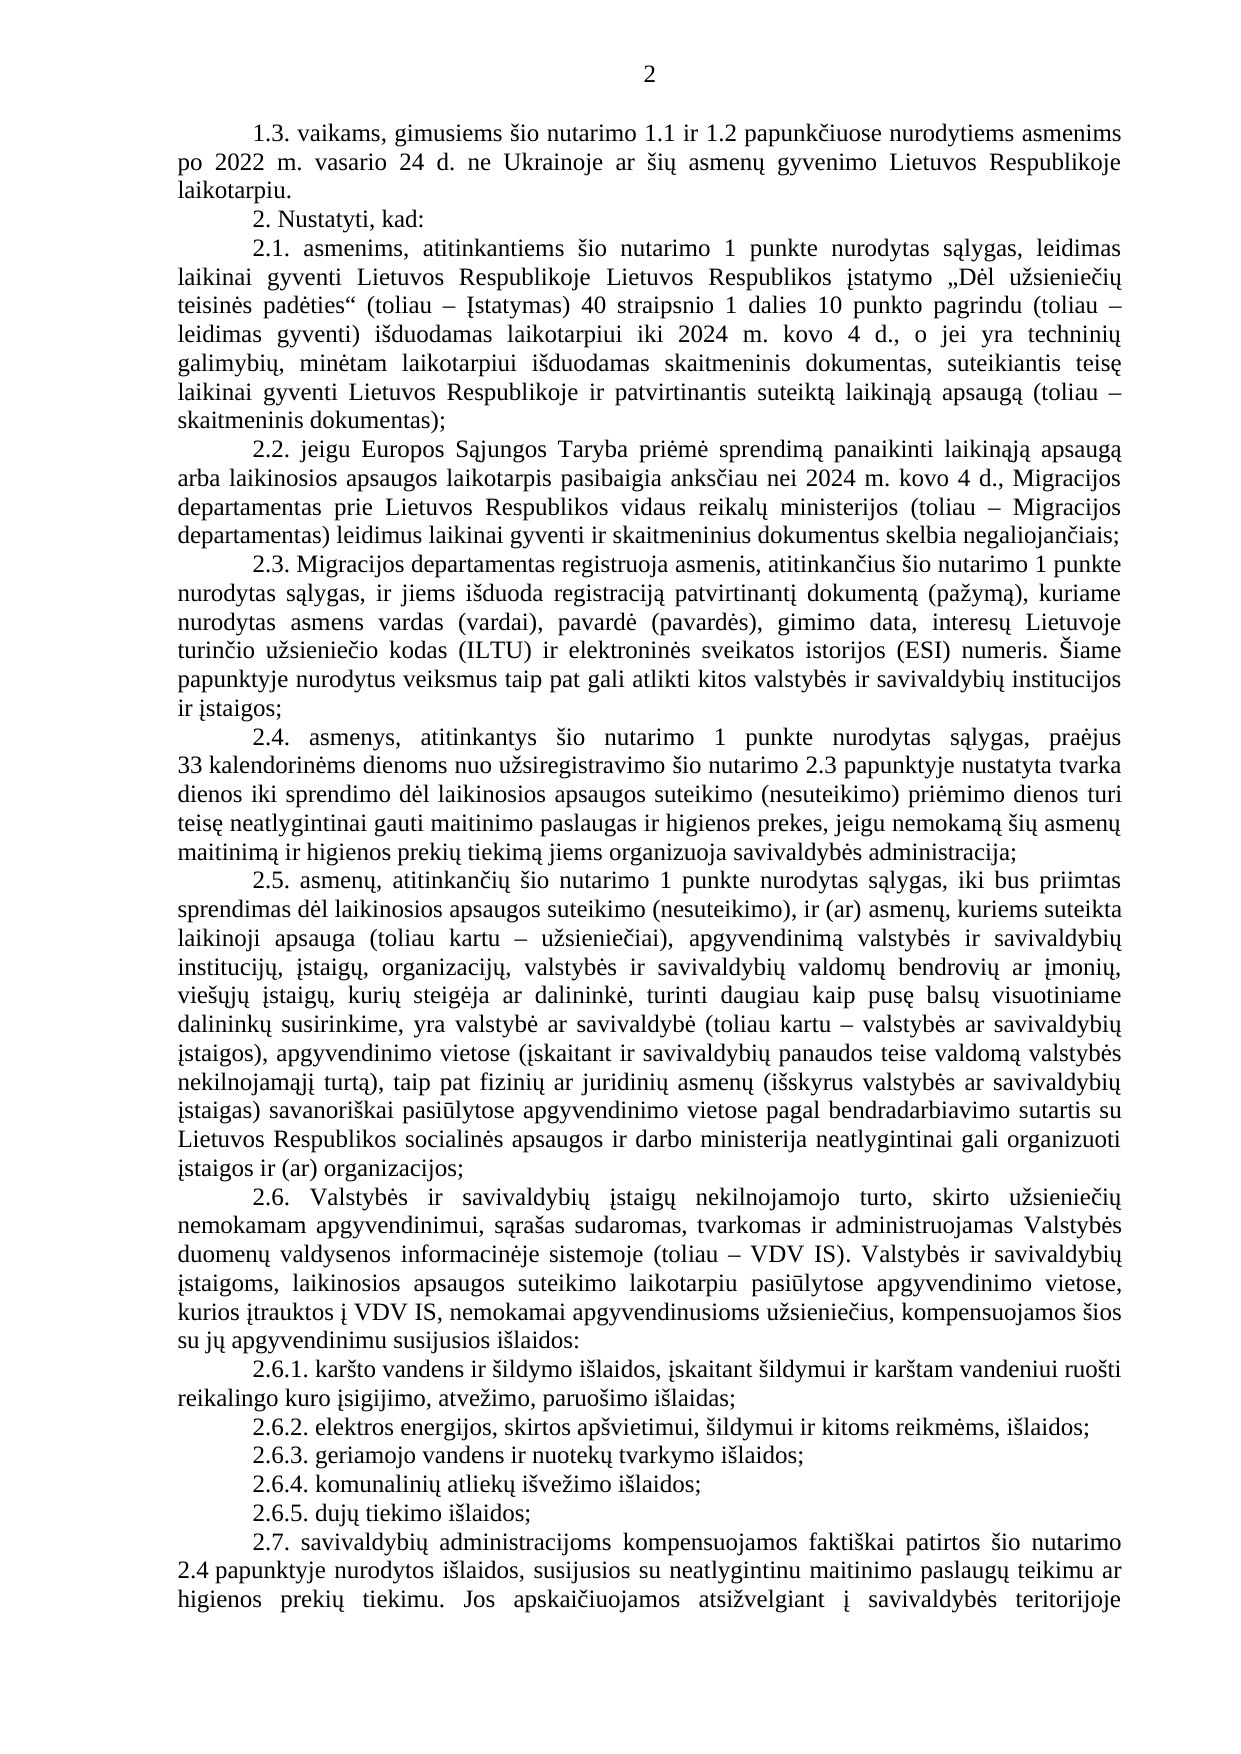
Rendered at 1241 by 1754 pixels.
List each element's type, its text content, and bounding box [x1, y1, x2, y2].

text 2.5. asmenų, atitinkančių šio nutarimo 1 punkte nurodytas sąlygas, iki bus priimtas sprendimas dėl laikinosios apsaugos suteikimo (nesuteikimo), ir (ar) asmenų, kuriems suteikta laikinoji apsauga (toliau kartu – užsieniečiai), apgyvendinimą valstybės ir savivaldybių institucijų, įstaigų, organizacijų, valstybės ir savivaldybių valdomų bendrovių ar įmonių, viešųjų įstaigų, kurių steigėja ar dalininkė, turinti daugiau kaip pusę balsų visuotiniame dalininkų susirinkime, yra valstybė ar savivaldybė (toliau kartu – valstybės ar savivaldybių įstaigos), apgyvendinimo vietose (įskaitant ir savivaldybių panaudos teise valdomą valstybės nekilnojamąjį turtą), taip pat fizinių ar juridinių asmenų (išskyrus valstybės ar savivaldybių įstaigas) savanoriškai pasiūlytose apgyvendinimo vietose pagal bendradarbiavimo sutartis su Lietuvos Respublikos socialinės apsaugos ir darbo ministerija neatlygintinai gali organizuoti įstaigos ir (ar) organizacijos; [177, 866, 1122, 1182]
text 2.6.4. komunalinių atliekų išvežimo išlaidos; [177, 1469, 1122, 1498]
text 2.7. savivaldybių administracijoms kompensuojamos faktiškai patirtos šio nutarimo 2.4 papunktyje nurodytos išlaidos, susijusios su neatlygintinu maitinimo paslaugų teikimu ar higienos prekių tiekimu. Jos apskaičiuojamos atsižvelgiant į savivaldybės teritorijoje [177, 1527, 1122, 1613]
text 2.6. Valstybės ir savivaldybių įstaigų nekilnojamojo turto, skirto užsieniečių nemokamam apgyvendinimui, sąrašas sudaromas, tvarkomas ir administruojamas Valstybės duomenų valdysenos informacinėje sistemoje (toliau – VDV IS). Valstybės ir savivaldybių įstaigoms, laikinosios apsaugos suteikimo laikotarpiu pasiūlytose apgyvendinimo vietose, kurios įtrauktos į VDV IS, nemokamai apgyvendinusioms užsieniečius, kompensuojamos šios su jų apgyvendinimu susijusios išlaidos: [177, 1182, 1122, 1354]
text 2.6.5. dujų tiekimo išlaidos; [177, 1498, 1122, 1527]
text 1.3. vaikams, gimusiems šio nutarimo 1.1 ir 1.2 papunkčiuose nurodytiems asmenims po 2022 m. vasario 24 d. ne Ukrainoje ar šių asmenų gyvenimo Lietuvos Respublikoje laikotarpiu. [177, 118, 1122, 204]
text 2.2. jeigu Europos Sąjungos Taryba priėmė sprendimą panaikinti laikinąją apsaugą arba laikinosios apsaugos laikotarpis pasibaigia anksčiau nei 2024 m. kovo 4 d., Migracijos departamentas prie Lietuvos Respublikos vidaus reikalų ministerijos (toliau – Migracijos departamentas) leidimus laikinai gyventi ir skaitmeninius dokumentus skelbia negaliojančiais; [177, 434, 1122, 549]
text 2.6.3. geriamojo vandens ir nuotekų tvarkymo išlaidos; [177, 1441, 1122, 1469]
text 2.4. asmenys, atitinkantys šio nutarimo 1 punkte nurodytas sąlygas, praėjus 33 kalendorinėms dienoms nuo užsiregistravimo šio nutarimo 2.3 papunktyje nustatyta tvarka dienos iki sprendimo dėl laikinosios apsaugos suteikimo (nesuteikimo) priėmimo dienos turi teisę neatlygintinai gauti maitinimo paslaugas ir higienos prekes, jeigu nemokamą šių asmenų maitinimą ir higienos prekių tiekimą jiems organizuoja savivaldybės administracija; [177, 722, 1122, 866]
text 2. Nustatyti, kad: [177, 204, 1122, 233]
text 2.6.2. elektros energijos, skirtos apšvietimui, šildymui ir kitoms reikmėms, išlaidos; [177, 1412, 1122, 1441]
text 2.1. asmenims, atitinkantiems šio nutarimo 1 punkte nurodytas sąlygas, leidimas laikinai gyventi Lietuvos Respublikoje Lietuvos Respublikos įstatymo „Dėl užsieniečių teisinės padėties“ (toliau – Įstatymas) 40 straipsnio 1 dalies 10 punkto pagrindu (toliau – leidimas gyventi) išduodamas laikotarpiui iki 2024 m. kovo 4 d., o jei yra techninių galimybių, minėtam laikotarpiui išduodamas skaitmeninis dokumentas, suteikiantis teisę laikinai gyventi Lietuvos Respublikoje ir patvirtinantis suteiktą laikinąją apsaugą (toliau – skaitmeninis dokumentas); [177, 233, 1122, 434]
text 2.3. Migracijos departamentas registruoja asmenis, atitinkančius šio nutarimo 1 punkte nurodytas sąlygas, ir jiems išduoda registraciją patvirtinantį dokumentą (pažymą), kuriame nurodytas asmens vardas (vardai), pavardė (pavardės), gimimo data, interesų Lietuvoje turinčio užsieniečio kodas (ILTU) ir elektroninės sveikatos istorijos (ESI) numeris. Šiame papunktyje nurodytus veiksmus taip pat gali atlikti kitos valstybės ir savivaldybių institucijos ir įstaigos; [177, 549, 1122, 722]
text 2.6.1. karšto vandens ir šildymo išlaidos, įskaitant šildymui ir karštam vandeniui ruošti reikalingo kuro įsigijimo, atvežimo, paruošimo išlaidas; [177, 1354, 1122, 1412]
